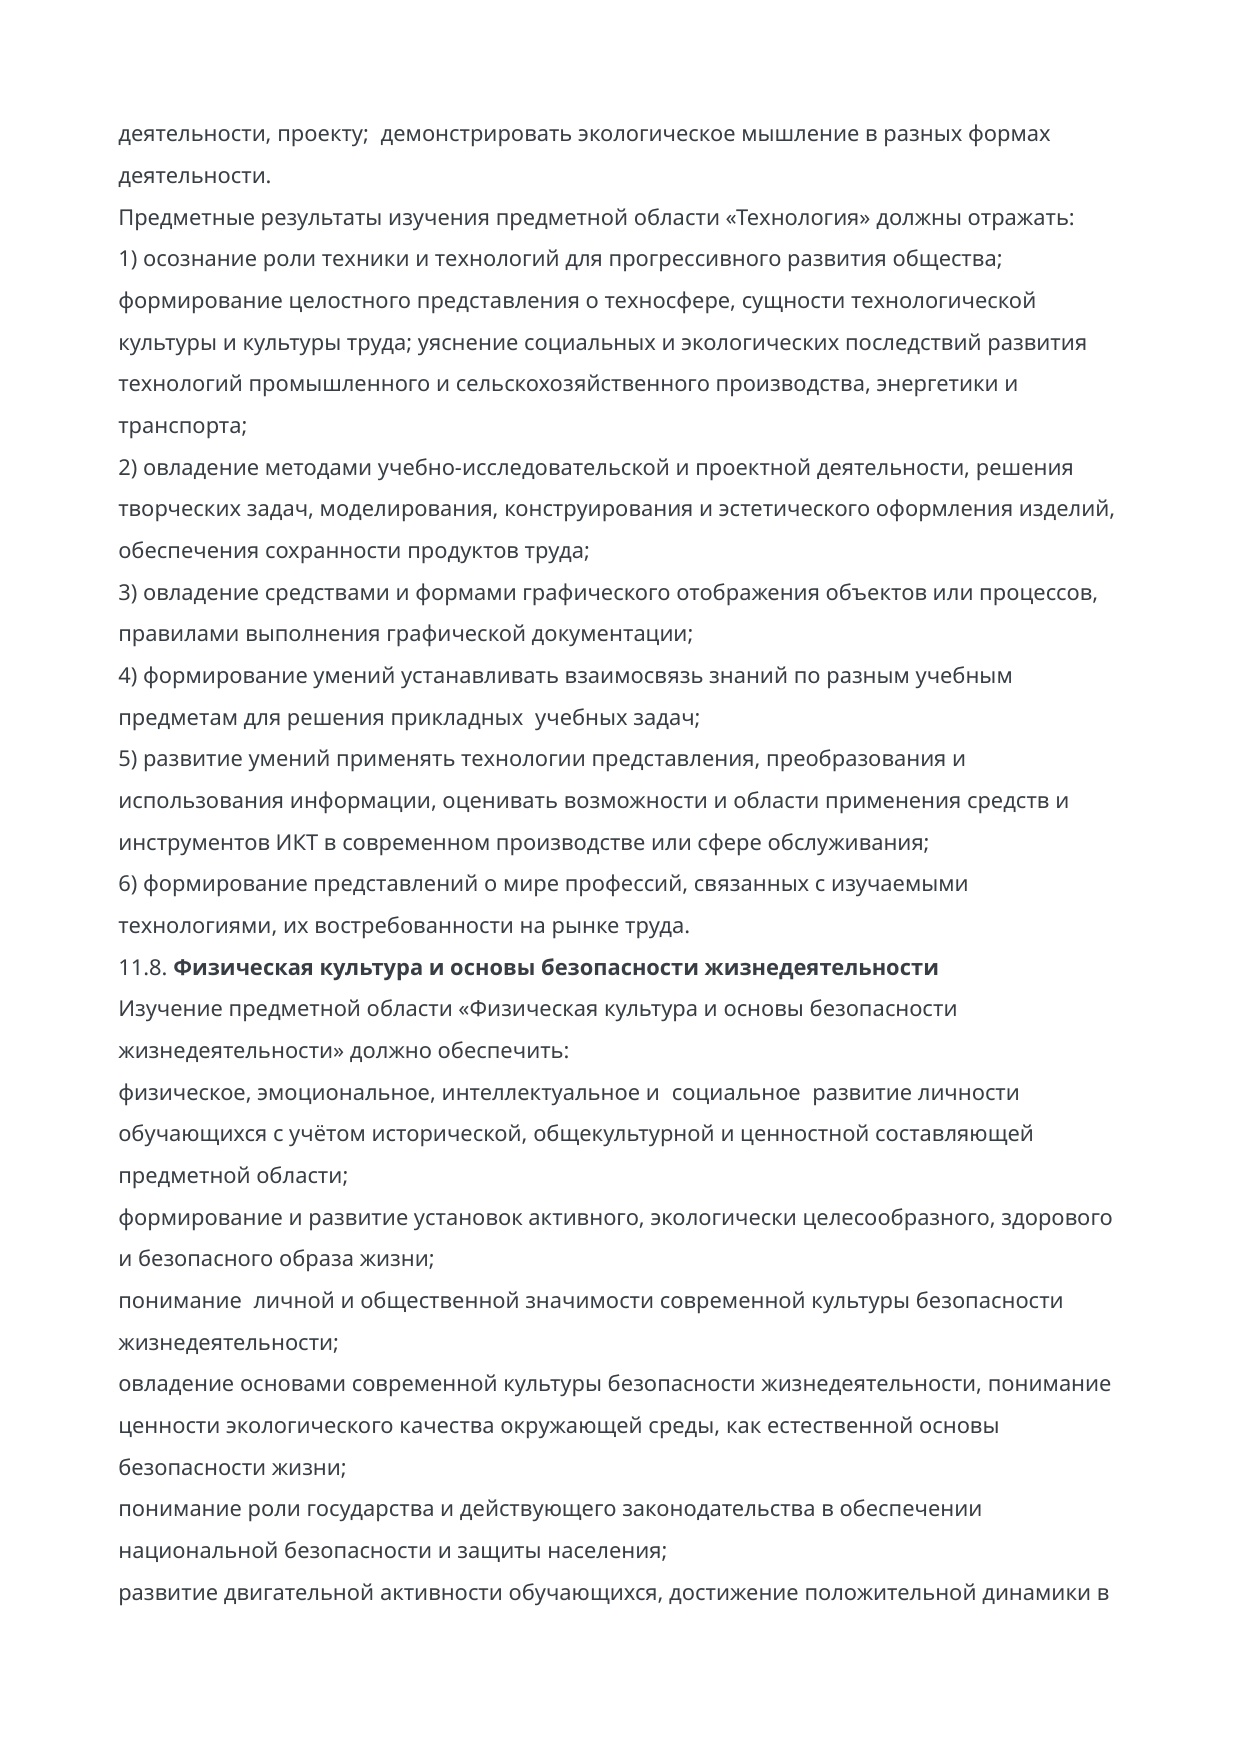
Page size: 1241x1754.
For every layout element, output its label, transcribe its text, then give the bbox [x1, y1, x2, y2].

text развитие двигательной активности обучающихся, достижение положительной динамики в [118, 1576, 1122, 1606]
text физическое, эмоциональное, интеллектуальное и социальное развитие личности обучающихся с учётом исторической, общекультурной и ценностной составляющей предметной области; [118, 1076, 1122, 1189]
text 1) осознание роли техники и технологий для прогрессивного развития общества; формирование целостного представления о техносфере, сущности технологической культуры и культуры труда; уяснение социальных и экологических последствий развития технологий промышленного и сельскохозяйственного производства, энергетики и транспорта; [118, 243, 1122, 439]
text 3) овладение средствами и формами графического отображения объектов или процессов, правилами выполнения графической документации; [118, 576, 1122, 648]
text 6) формирование представлений о мире профессий, связанных с изучаемыми технологиями, их востребованности на рынке труда. [118, 868, 1122, 939]
text овладение основами современной культуры безопасности жизнедеятельности, понимание ценности экологического качества окружающей среды, как естественной основы безопасности жизни; [118, 1368, 1122, 1481]
text понимание роли государства и действующего законодательства в обеспечении национальной безопасности и защиты населения; [118, 1493, 1122, 1564]
text Изучение предметной области «Физическая культура и основы безопасности жизнедеятельности» должно обеспечить: [118, 993, 1122, 1064]
text деятельности, проекту; демонстрировать экологическое мышление в разных формах деятельности. [118, 118, 1122, 189]
text 11.8. Физическая культура и основы безопасности жизнедеятельности [118, 951, 1122, 981]
text Предметные результаты изучения предметной области «Технология» должны отражать: [118, 201, 1122, 231]
text формирование и развитие установок активного, экологически целесообразного, здорового и безопасного образа жизни; [118, 1201, 1122, 1273]
text 5) развитие умений применять технологии представления, преобразования и использования информации, оценивать возможности и области применения средств и инструментов ИКТ в современном производстве или сфере обслуживания; [118, 743, 1122, 856]
text 4) формирование умений устанавливать взаимосвязь знаний по разным учебным предметам для решения прикладных учебных задач; [118, 660, 1122, 731]
text понимание личной и общественной значимости современной культуры безопасности жизнедеятельности; [118, 1285, 1122, 1356]
text 2) овладение методами учебно-исследовательской и проектной деятельности, решения творческих задач, моделирования, конструирования и эстетического оформления изделий, обеспечения сохранности продуктов труда; [118, 451, 1122, 564]
